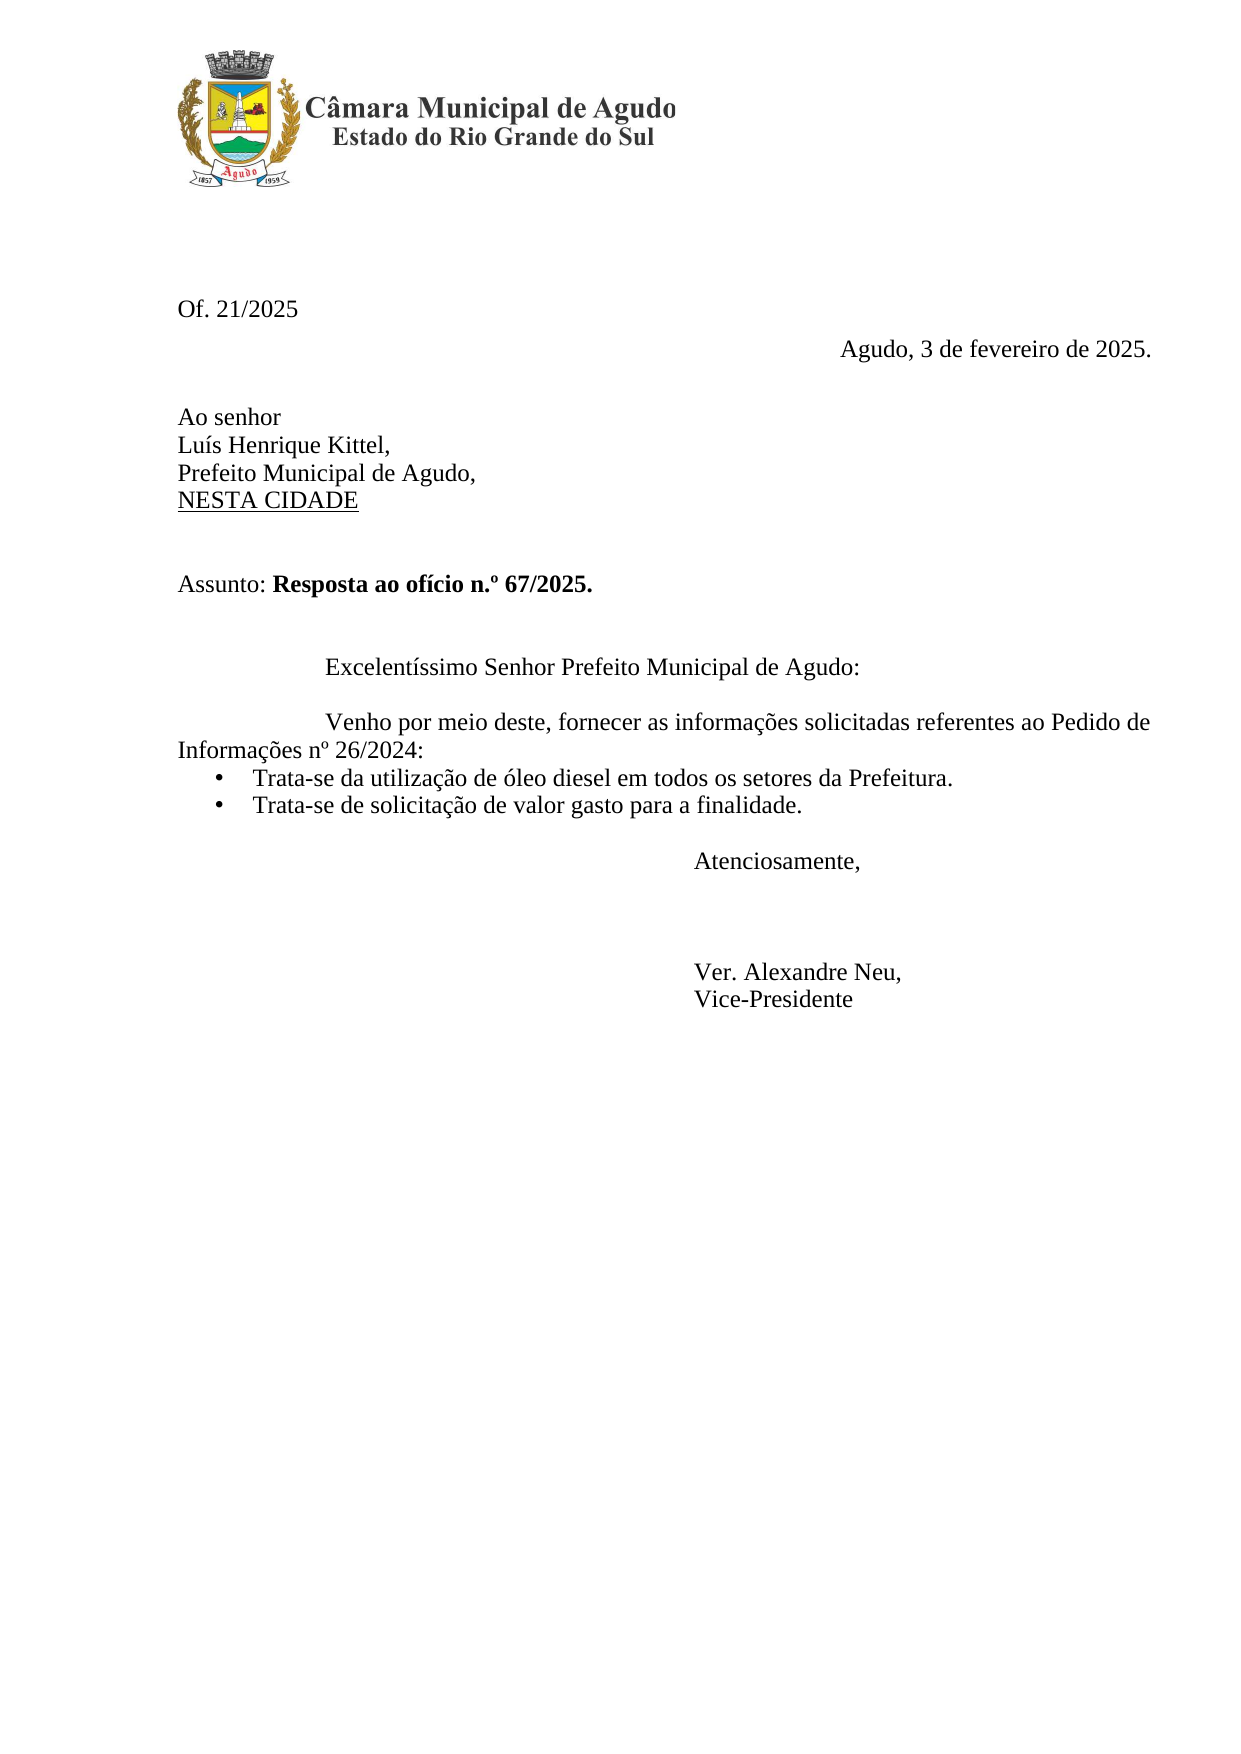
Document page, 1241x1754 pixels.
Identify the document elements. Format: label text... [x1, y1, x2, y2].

picture [177, 50, 676, 187]
text Agudo, 3 de fevereiro de 2025. [177, 336, 1152, 363]
list Trata-se de solicitação de valor gasto para a finalidade. [215, 791, 1152, 819]
text Assunto: Resposta ao ofício n.º 67/2025. [177, 570, 1152, 597]
text Of. 21/2025 [177, 295, 1152, 323]
text Venho por meio deste, fornecer as informações solicitadas referentes ao Pedido de Informações nº 26/2024: [177, 708, 1152, 764]
text Ao senhor [177, 403, 1152, 431]
list Trata-se da utilização de óleo diesel em todos os setores da Prefeitura. [215, 764, 1152, 791]
text Excelentíssimo Senhor Prefeito Municipal de Agudo: [177, 653, 1152, 681]
text NESTA CIDADE [177, 487, 1152, 514]
text Atenciosamente, [546, 847, 1152, 874]
text Vice-Presidente [546, 985, 1152, 1013]
text Luís Henrique Kittel, [177, 431, 1152, 459]
text Prefeito Municipal de Agudo, [177, 459, 1152, 487]
text Ver. Alexandre Neu, [546, 958, 1152, 985]
